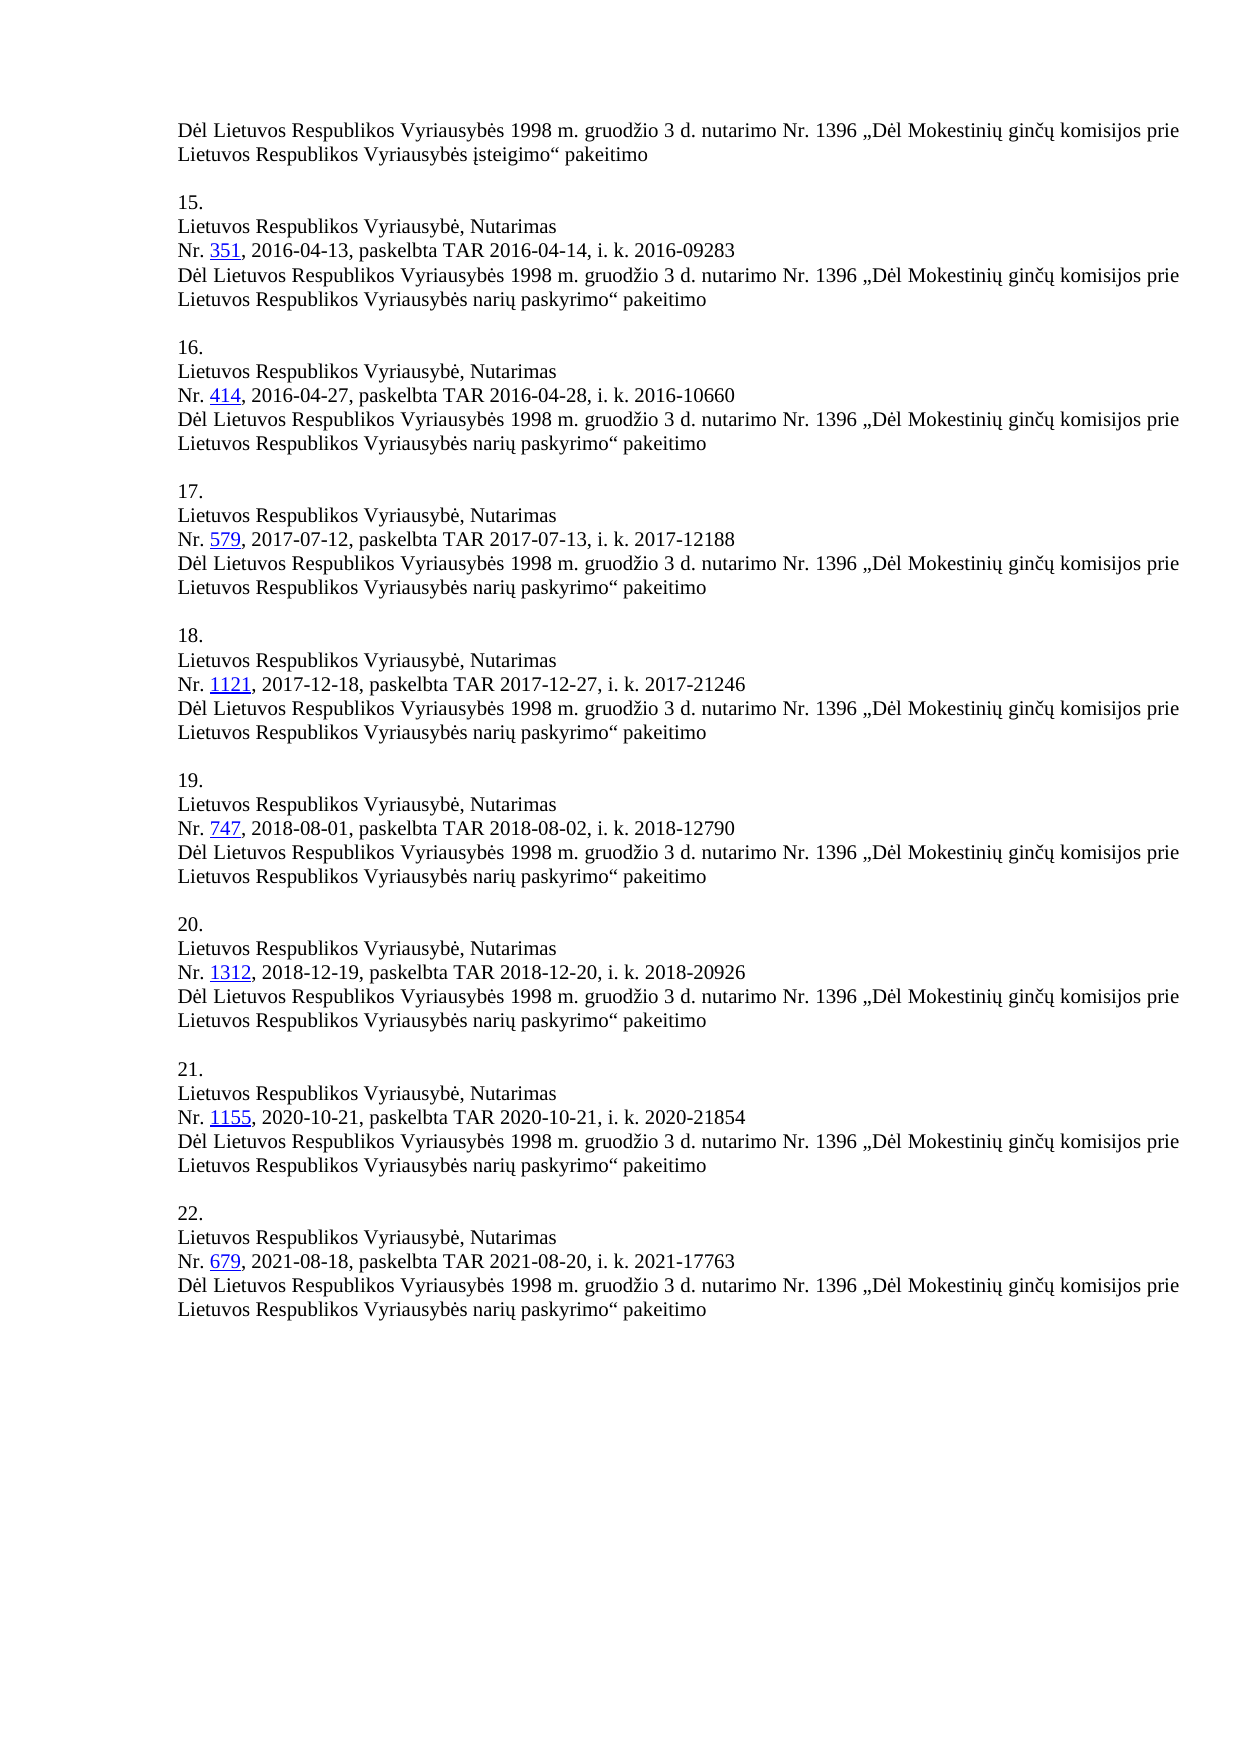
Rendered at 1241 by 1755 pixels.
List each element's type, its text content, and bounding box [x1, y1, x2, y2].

text Dėl Lietuvos Respublikos Vyriausybės 1998 m. gruodžio 3 d. nutarimo Nr. 1396 „Dėl Mokestinių ginčų komisijos prie Lietuvos Respublikos Vyriausybės įsteigimo“ pakeitimo [177, 118, 1181, 166]
text Nr. 1155, 2020-10-21, paskelbta TAR 2020-10-21, i. k. 2020-21854 [177, 1105, 1181, 1129]
text Dėl Lietuvos Respublikos Vyriausybės 1998 m. gruodžio 3 d. nutarimo Nr. 1396 „Dėl Mokestinių ginčų komisijos prie Lietuvos Respublikos Vyriausybės narių paskyrimo“ pakeitimo [177, 1129, 1181, 1177]
text Nr. 414, 2016-04-27, paskelbta TAR 2016-04-28, i. k. 2016-10660 [177, 383, 1181, 407]
text Nr. 351, 2016-04-13, paskelbta TAR 2016-04-14, i. k. 2016-09283 [177, 238, 1181, 262]
text 18. [177, 623, 1181, 647]
text Nr. 1312, 2018-12-19, paskelbta TAR 2018-12-20, i. k. 2018-20926 [177, 960, 1181, 984]
text Dėl Lietuvos Respublikos Vyriausybės 1998 m. gruodžio 3 d. nutarimo Nr. 1396 „Dėl Mokestinių ginčų komisijos prie Lietuvos Respublikos Vyriausybės narių paskyrimo“ pakeitimo [177, 262, 1181, 311]
text 21. [177, 1057, 1181, 1081]
text 16. [177, 335, 1181, 359]
text Nr. 747, 2018-08-01, paskelbta TAR 2018-08-02, i. k. 2018-12790 [177, 816, 1181, 840]
text Dėl Lietuvos Respublikos Vyriausybės 1998 m. gruodžio 3 d. nutarimo Nr. 1396 „Dėl Mokestinių ginčų komisijos prie Lietuvos Respublikos Vyriausybės narių paskyrimo“ pakeitimo [177, 984, 1181, 1032]
text Nr. 679, 2021-08-18, paskelbta TAR 2021-08-20, i. k. 2021-17763 [177, 1249, 1181, 1273]
text Lietuvos Respublikos Vyriausybė, Nutarimas [177, 503, 1181, 527]
text Dėl Lietuvos Respublikos Vyriausybės 1998 m. gruodžio 3 d. nutarimo Nr. 1396 „Dėl Mokestinių ginčų komisijos prie Lietuvos Respublikos Vyriausybės narių paskyrimo“ pakeitimo [177, 840, 1181, 888]
text Lietuvos Respublikos Vyriausybė, Nutarimas [177, 647, 1181, 672]
text Lietuvos Respublikos Vyriausybė, Nutarimas [177, 1081, 1181, 1105]
text Lietuvos Respublikos Vyriausybė, Nutarimas [177, 936, 1181, 960]
text Lietuvos Respublikos Vyriausybė, Nutarimas [177, 792, 1181, 816]
text Lietuvos Respublikos Vyriausybė, Nutarimas [177, 359, 1181, 383]
text Dėl Lietuvos Respublikos Vyriausybės 1998 m. gruodžio 3 d. nutarimo Nr. 1396 „Dėl Mokestinių ginčų komisijos prie Lietuvos Respublikos Vyriausybės narių paskyrimo“ pakeitimo [177, 407, 1181, 455]
text 20. [177, 912, 1181, 936]
text 15. [177, 190, 1181, 214]
text Nr. 1121, 2017-12-18, paskelbta TAR 2017-12-27, i. k. 2017-21246 [177, 672, 1181, 696]
text 19. [177, 768, 1181, 792]
text Dėl Lietuvos Respublikos Vyriausybės 1998 m. gruodžio 3 d. nutarimo Nr. 1396 „Dėl Mokestinių ginčų komisijos prie Lietuvos Respublikos Vyriausybės narių paskyrimo“ pakeitimo [177, 1273, 1181, 1321]
text 22. [177, 1201, 1181, 1225]
text Lietuvos Respublikos Vyriausybė, Nutarimas [177, 214, 1181, 238]
text Dėl Lietuvos Respublikos Vyriausybės 1998 m. gruodžio 3 d. nutarimo Nr. 1396 „Dėl Mokestinių ginčų komisijos prie Lietuvos Respublikos Vyriausybės narių paskyrimo“ pakeitimo [177, 696, 1181, 744]
text Lietuvos Respublikos Vyriausybė, Nutarimas [177, 1225, 1181, 1249]
text 17. [177, 479, 1181, 503]
text Dėl Lietuvos Respublikos Vyriausybės 1998 m. gruodžio 3 d. nutarimo Nr. 1396 „Dėl Mokestinių ginčų komisijos prie Lietuvos Respublikos Vyriausybės narių paskyrimo“ pakeitimo [177, 551, 1181, 599]
text Nr. 579, 2017-07-12, paskelbta TAR 2017-07-13, i. k. 2017-12188 [177, 527, 1181, 551]
